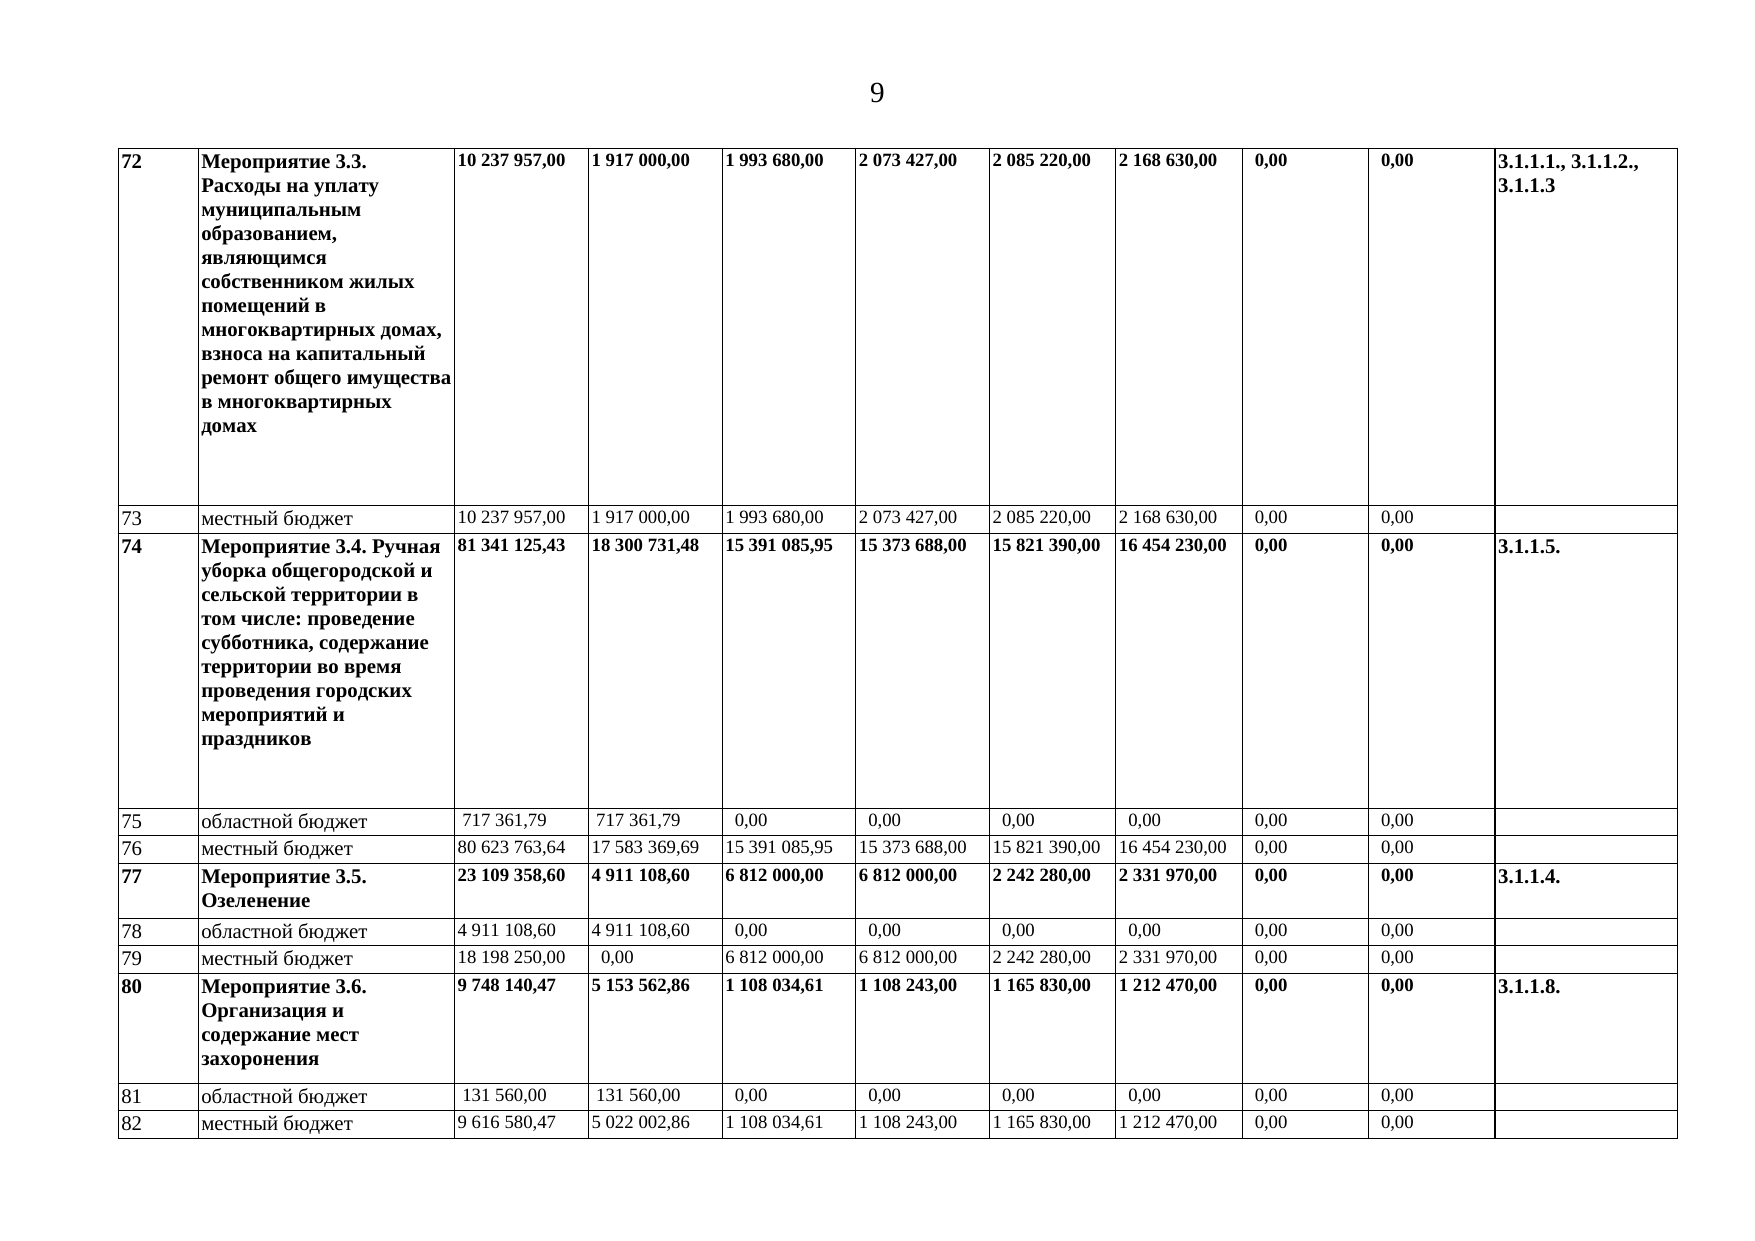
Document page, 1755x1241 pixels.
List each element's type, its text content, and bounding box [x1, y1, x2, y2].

table_cell 6 812 000,00 [723, 946, 855, 973]
table_cell 1 212 470,00 [1116, 974, 1242, 1083]
table_cell 15 373 688,00 [856, 534, 989, 808]
table_cell 15 373 688,00 [856, 836, 989, 863]
table_cell 0,00 [856, 809, 989, 835]
table_cell Мероприятие 3.6. Организация и содержание мест захоронения [199, 974, 454, 1083]
table_cell 2 168 630,00 [1116, 506, 1242, 533]
table_cell 3.1.1.4. [1496, 864, 1677, 918]
table_cell 0,00 [990, 809, 1115, 835]
table_cell местный бюджет [199, 1111, 454, 1138]
table_cell 0,00 [723, 919, 855, 945]
table_cell 0,00 [1116, 1084, 1242, 1110]
table_cell 2 085 220,00 [990, 149, 1115, 505]
table_cell местный бюджет [199, 946, 454, 973]
table_cell 717 361,79 [455, 809, 588, 835]
table_cell 23 109 358,60 [455, 864, 588, 918]
table_cell 18 300 731,48 [589, 534, 722, 808]
table_cell 9 616 580,47 [455, 1111, 588, 1138]
table_cell 9 748 140,47 [455, 974, 588, 1083]
table_cell Мероприятие 3.5. Озеленение [199, 864, 454, 918]
table_cell областной бюджет [199, 1084, 454, 1110]
table_cell 0,00 [1369, 864, 1494, 918]
table_cell 0,00 [1243, 1111, 1368, 1138]
table_cell 81 [119, 1084, 198, 1110]
table_cell [1496, 919, 1677, 945]
table_cell 0,00 [1116, 919, 1242, 945]
table_cell 1 165 830,00 [990, 1111, 1115, 1138]
table_cell 15 391 085,95 [723, 534, 855, 808]
table_cell 0,00 [1369, 946, 1494, 973]
table_cell 0,00 [990, 919, 1115, 945]
table_cell 717 361,79 [589, 809, 722, 835]
table_cell 2 073 427,00 [856, 149, 989, 505]
table_cell 0,00 [723, 809, 855, 835]
table_cell 77 [119, 864, 198, 918]
table_cell 0,00 [990, 1084, 1115, 1110]
table_cell [1496, 1084, 1677, 1110]
table_cell 0,00 [1243, 864, 1368, 918]
table_cell 0,00 [1243, 974, 1368, 1083]
table_cell 15 821 390,00 [990, 836, 1115, 863]
table_cell 0,00 [1369, 919, 1494, 945]
table_cell 2 085 220,00 [990, 506, 1115, 533]
table_cell 2 168 630,00 [1116, 149, 1242, 505]
table_cell 16 454 230,00 [1116, 534, 1242, 808]
table_cell 2 242 280,00 [990, 864, 1115, 918]
table_cell 6 812 000,00 [856, 864, 989, 918]
table_cell 0,00 [1243, 836, 1368, 863]
table_cell 0,00 [723, 1084, 855, 1110]
table_cell 6 812 000,00 [856, 946, 989, 973]
table_cell 3.1.1.5. [1496, 534, 1677, 808]
table_cell 0,00 [1369, 809, 1494, 835]
table_cell 76 [119, 836, 198, 863]
table_cell 1 993 680,00 [723, 506, 855, 533]
table_cell 131 560,00 [455, 1084, 588, 1110]
table_cell 1 108 243,00 [856, 1111, 989, 1138]
table_cell [1496, 946, 1677, 973]
table_cell 0,00 [1243, 946, 1368, 973]
table_cell 75 [119, 809, 198, 835]
table_cell 78 [119, 919, 198, 945]
table_cell областной бюджет [199, 919, 454, 945]
table_cell 3.1.1.8. [1496, 974, 1677, 1083]
table_cell 72 [119, 149, 198, 505]
table_cell 0,00 [1369, 506, 1494, 533]
table_cell Мероприятие 3.4. Ручная уборка общегородской и сельской территории в том числе: проведение субботника, содержание территории во время проведения городских мероприятий и праздников [199, 534, 454, 808]
table_cell 15 821 390,00 [990, 534, 1115, 808]
table_cell 1 108 034,61 [723, 1111, 855, 1138]
table_cell Мероприятие 3.3. Расходы на уплату муниципальным образованием, являющимся собственником жилых помещений в многоквартирных домах, взноса на капитальный ремонт общего имущества в многоквартирных домах [199, 149, 454, 505]
table_cell 0,00 [856, 919, 989, 945]
table_cell 5 022 002,86 [589, 1111, 722, 1138]
table_cell 0,00 [1369, 534, 1494, 808]
table_cell местный бюджет [199, 506, 454, 533]
table_cell 16 454 230,00 [1116, 836, 1242, 863]
table_cell 0,00 [1243, 919, 1368, 945]
table_cell 4 911 108,60 [589, 919, 722, 945]
table_cell 82 [119, 1111, 198, 1138]
table_cell 79 [119, 946, 198, 973]
table_cell 2 331 970,00 [1116, 864, 1242, 918]
table_cell [1496, 1111, 1677, 1138]
table_cell 0,00 [1369, 1084, 1494, 1110]
table_cell [1496, 506, 1677, 533]
table_cell 1 212 470,00 [1116, 1111, 1242, 1138]
table_cell 2 242 280,00 [990, 946, 1115, 973]
table_cell 4 911 108,60 [455, 919, 588, 945]
table_cell 80 [119, 974, 198, 1083]
table_cell 0,00 [1116, 809, 1242, 835]
table_cell местный бюджет [199, 836, 454, 863]
table_cell 0,00 [856, 1084, 989, 1110]
table_cell 131 560,00 [589, 1084, 722, 1110]
table_cell 81 341 125,43 [455, 534, 588, 808]
table_cell 1 917 000,00 [589, 506, 722, 533]
table_cell 1 165 830,00 [990, 974, 1115, 1083]
table_cell 0,00 [1243, 1084, 1368, 1110]
table_cell 80 623 763,64 [455, 836, 588, 863]
table_cell 18 198 250,00 [455, 946, 588, 973]
table_cell 1 917 000,00 [589, 149, 722, 505]
table_cell 1 993 680,00 [723, 149, 855, 505]
table_cell 4 911 108,60 [589, 864, 722, 918]
table_cell 0,00 [589, 946, 722, 973]
table_cell 2 073 427,00 [856, 506, 989, 533]
table_cell 10 237 957,00 [455, 506, 588, 533]
table_cell 0,00 [1243, 534, 1368, 808]
table_cell 0,00 [1369, 974, 1494, 1083]
table_cell [1496, 836, 1677, 863]
table_cell 1 108 243,00 [856, 974, 989, 1083]
table_cell 0,00 [1243, 149, 1368, 505]
table_cell областной бюджет [199, 809, 454, 835]
table_cell 0,00 [1369, 836, 1494, 863]
table_cell 0,00 [1369, 149, 1494, 505]
table_cell 10 237 957,00 [455, 149, 588, 505]
table_cell 3.1.1.1., 3.1.1.2., 3.1.1.3 [1496, 149, 1677, 505]
table_cell 0,00 [1369, 1111, 1494, 1138]
table_cell 0,00 [1243, 809, 1368, 835]
table_cell 73 [119, 506, 198, 533]
table_cell 6 812 000,00 [723, 864, 855, 918]
table_cell 15 391 085,95 [723, 836, 855, 863]
table_cell 0,00 [1243, 506, 1368, 533]
table_cell 5 153 562,86 [589, 974, 722, 1083]
table_cell 1 108 034,61 [723, 974, 855, 1083]
table_cell 74 [119, 534, 198, 808]
table_cell 17 583 369,69 [589, 836, 722, 863]
table_cell [1496, 809, 1677, 835]
table_cell 2 331 970,00 [1116, 946, 1242, 973]
